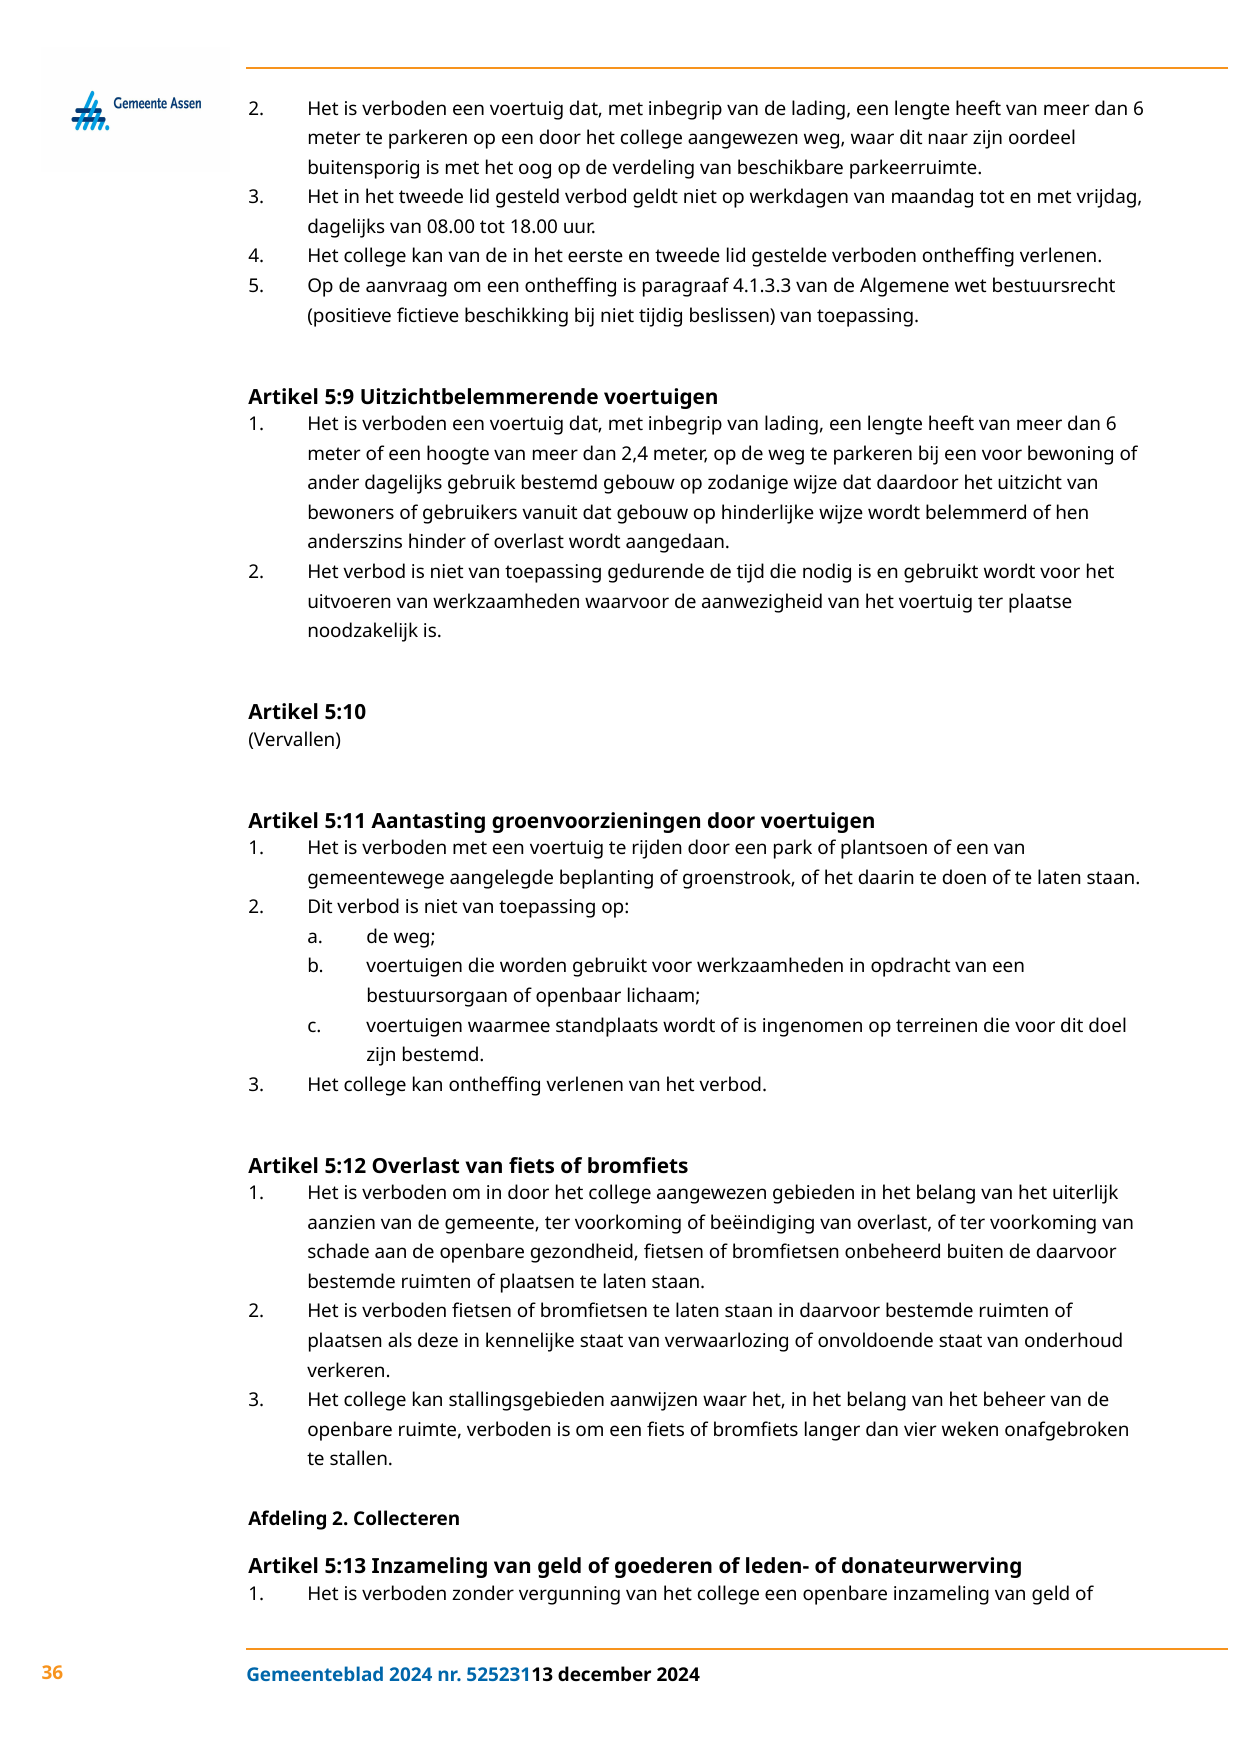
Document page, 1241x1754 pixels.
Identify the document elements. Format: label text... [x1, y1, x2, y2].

list de weg; [307, 923, 1152, 949]
text Artikel 5:9 Uitzichtbelemmerende voertuigen [248, 382, 1152, 410]
list Het college kan ontheffing verlenen van het verbod. [248, 1071, 1152, 1097]
list Het in het tweede lid gesteld verbod geldt niet op werkdagen van maandag tot en met vrijdag, dagelijks van 08.00 tot 18.00 uur. [248, 183, 1152, 239]
list Het is verboden om in door het college aangewezen gebieden in het belang van het uiterlijk aanzien van de gemeente, ter voorkoming of beëindiging van overlast, of ter voorkoming van schade aan de openbare gezondheid, fietsen of bromfietsen onbeheerd buiten de daarvoor bestemde ruimten of plaatsen te laten staan. [248, 1179, 1152, 1294]
list voertuigen die worden gebruikt voor werkzaamheden in opdracht van een bestuursorgaan of openbaar lichaam; [307, 953, 1152, 1008]
list voertuigen waarmee standplaats wordt of is ingenomen op terreinen die voor dit doel zijn bestemd. [307, 1012, 1152, 1067]
text Artikel 5:13 Inzameling van geld of goederen of leden- of donateurwerving [248, 1551, 1152, 1580]
list Op de aanvraag om een ontheffing is paragraaf 4.1.3.3 van de Algemene wet bestuursrecht (positieve fictieve beschikking bij niet tijdig beslissen) van toepassing. [248, 272, 1152, 328]
text Artikel 5:11 Aantasting groenvoorzieningen door voertuigen [248, 806, 1152, 834]
list Het is verboden fietsen of bromfietsen te laten staan in daarvoor bestemde ruimten of plaatsen als deze in kennelijke staat van verwaarlozing of onvoldoende staat van onderhoud verkeren. [248, 1298, 1152, 1383]
picture [41, 47, 231, 172]
list Het is verboden een voertuig dat, met inbegrip van de lading, een lengte heeft van meer dan 6 meter te parkeren op een door het college aangewezen weg, waar dit naar zijn oordeel buitensporig is met het oog op de verdeling van beschikbare parkeerruimte. [248, 95, 1152, 180]
text Artikel 5:10 [248, 697, 1152, 726]
list Het is verboden met een voertuig te rijden door een park of plantsoen of een van gemeentewege aangelegde beplanting of groenstrook, of het daarin te doen of te laten staan. [248, 834, 1152, 889]
text Afdeling 2. Collecteren [248, 1505, 1152, 1531]
list Het is verboden zonder vergunning van het college een openbare inzameling van geld of [248, 1580, 1152, 1606]
list Het college kan van de in het eerste en tweede lid gestelde verboden ontheffing verlenen. [248, 243, 1152, 268]
text Artikel 5:12 Overlast van fiets of bromfiets [248, 1151, 1152, 1179]
list Het is verboden een voertuig dat, met inbegrip van lading, een lengte heeft van meer dan 6 meter of een hoogte van meer dan 2,4 meter, op de weg te parkeren bij een voor bewoning of ander dagelijks gebruik bestemd gebouw op zodanige wijze dat daardoor het uitzicht van bewoners of gebruikers vanuit dat gebouw op hinderlijke wijze wordt belemmerd of hen anderszins hinder of overlast wordt aangedaan. [248, 410, 1152, 554]
list Het verbod is niet van toepassing gedurende de tijd die nodig is en gebruikt wordt voor het uitvoeren van werkzaamheden waarvoor de aanwezigheid van het voertuig ter plaatse noodzakelijk is. [248, 558, 1152, 643]
text (Vervallen) [248, 726, 1152, 752]
list Dit verbod is niet van toepassing op: [248, 893, 1152, 919]
list Het college kan stallingsgebieden aanwijzen waar het, in het belang van het beheer van de openbare ruimte, verboden is om een fiets of bromfiets langer dan vier weken onafgebroken te stallen. [248, 1386, 1152, 1471]
